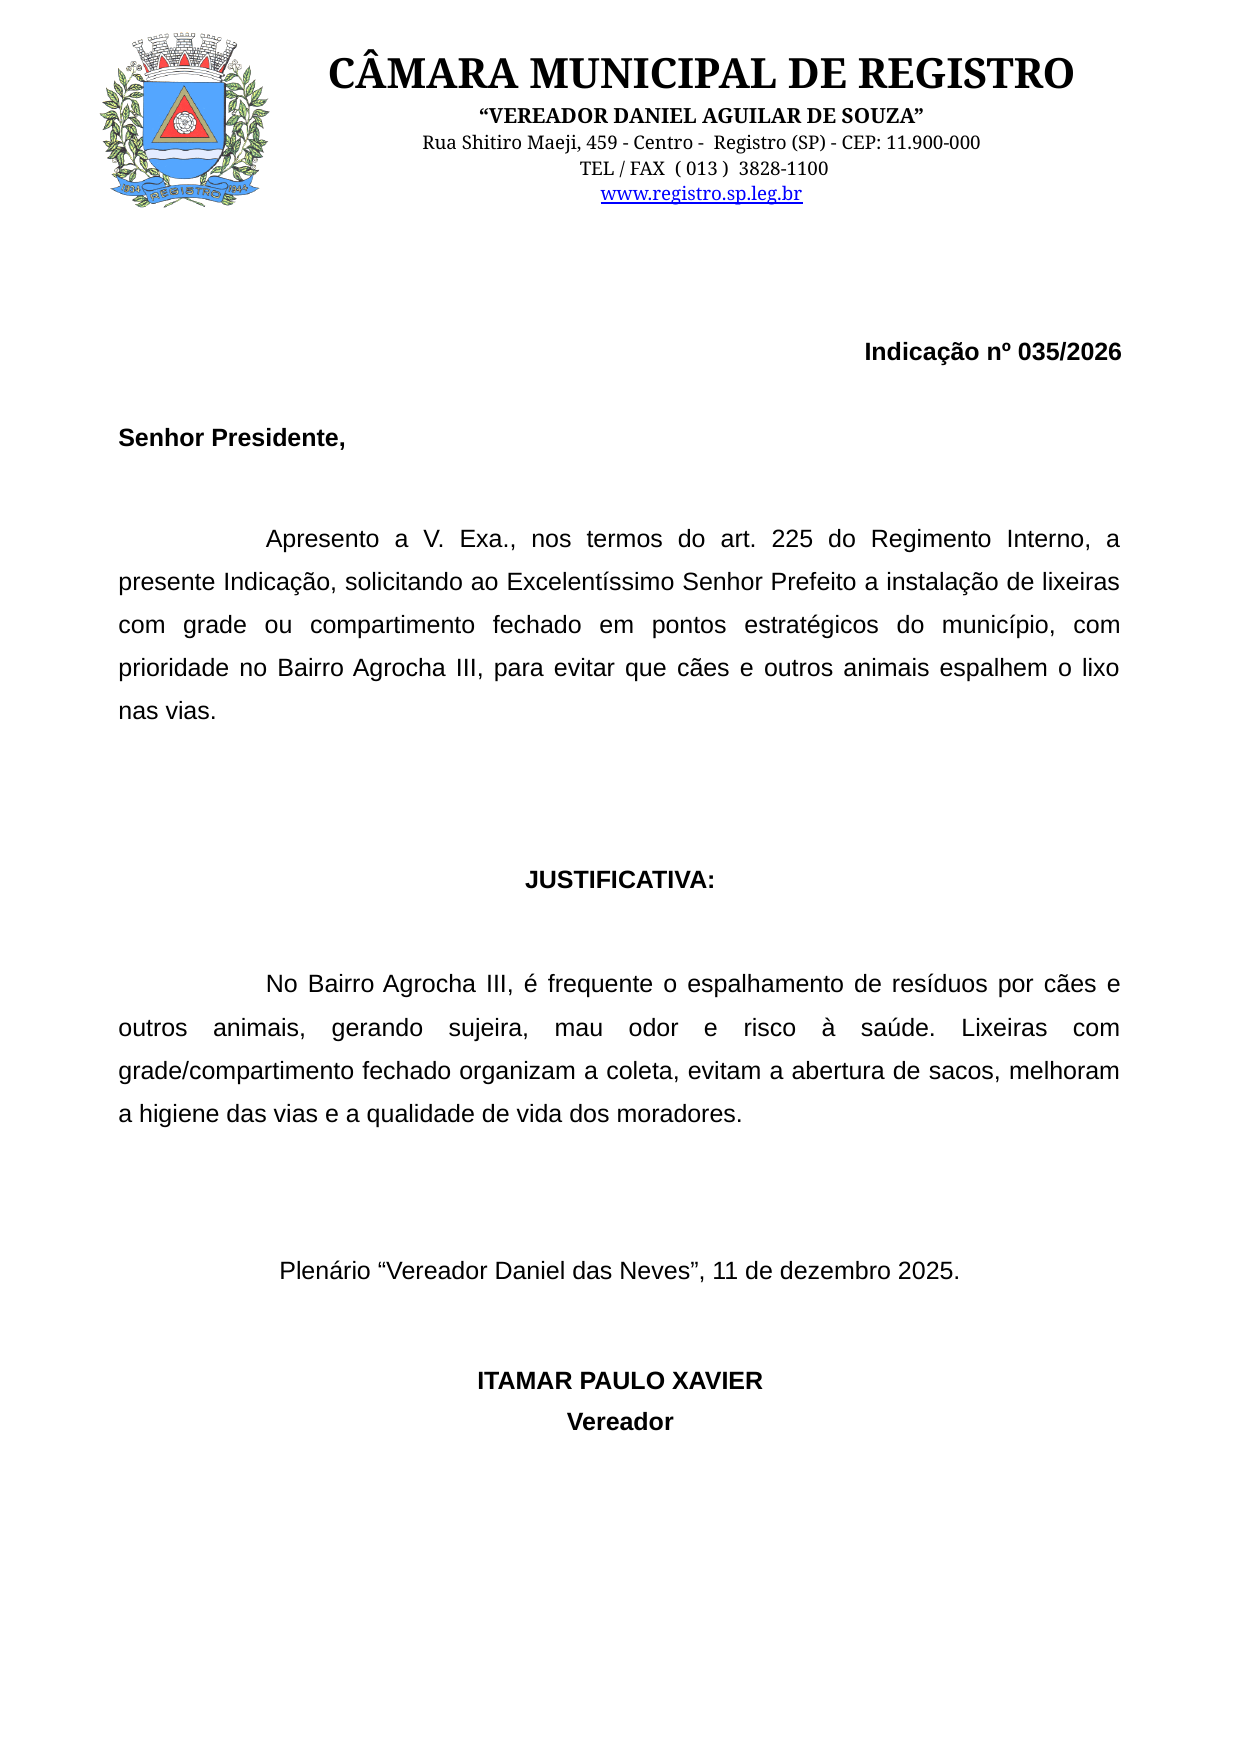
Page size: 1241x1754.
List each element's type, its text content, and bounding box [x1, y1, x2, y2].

text Plenário “Vereador Daniel das Neves”, 11 de dezembro 2025. [118, 1256, 1122, 1285]
text No Bairro Agrocha III, é frequente o espalhamento de resíduos por cães e outros animais, gerando sujeira, mau odor e risco à saúde. Lixeiras com grade/compartimento fechado organizam a coleta, evitam a abertura de sacos, melhoram a higiene das vias e a qualidade de vida dos moradores. [118, 969, 1122, 1128]
text JUSTIFICATIVA: [118, 865, 1122, 894]
text Senhor Presidente, [118, 423, 1122, 452]
text Apresento a V. Exa., nos termos do art. 225 do Regimento Interno, a presente Indicação, solicitando ao Excelentíssimo Senhor Prefeito a instalação de lixeiras com grade ou compartimento fechado em pontos estratégicos do município, com prioridade no Bairro Agrocha III, para evitar que cães e outros animais espalhem o lixo nas vias. [118, 524, 1122, 725]
text Vereador [118, 1407, 1122, 1435]
text ITAMAR PAULO XAVIER [118, 1366, 1122, 1395]
text Indicação nº 035/2026 [118, 337, 1122, 366]
